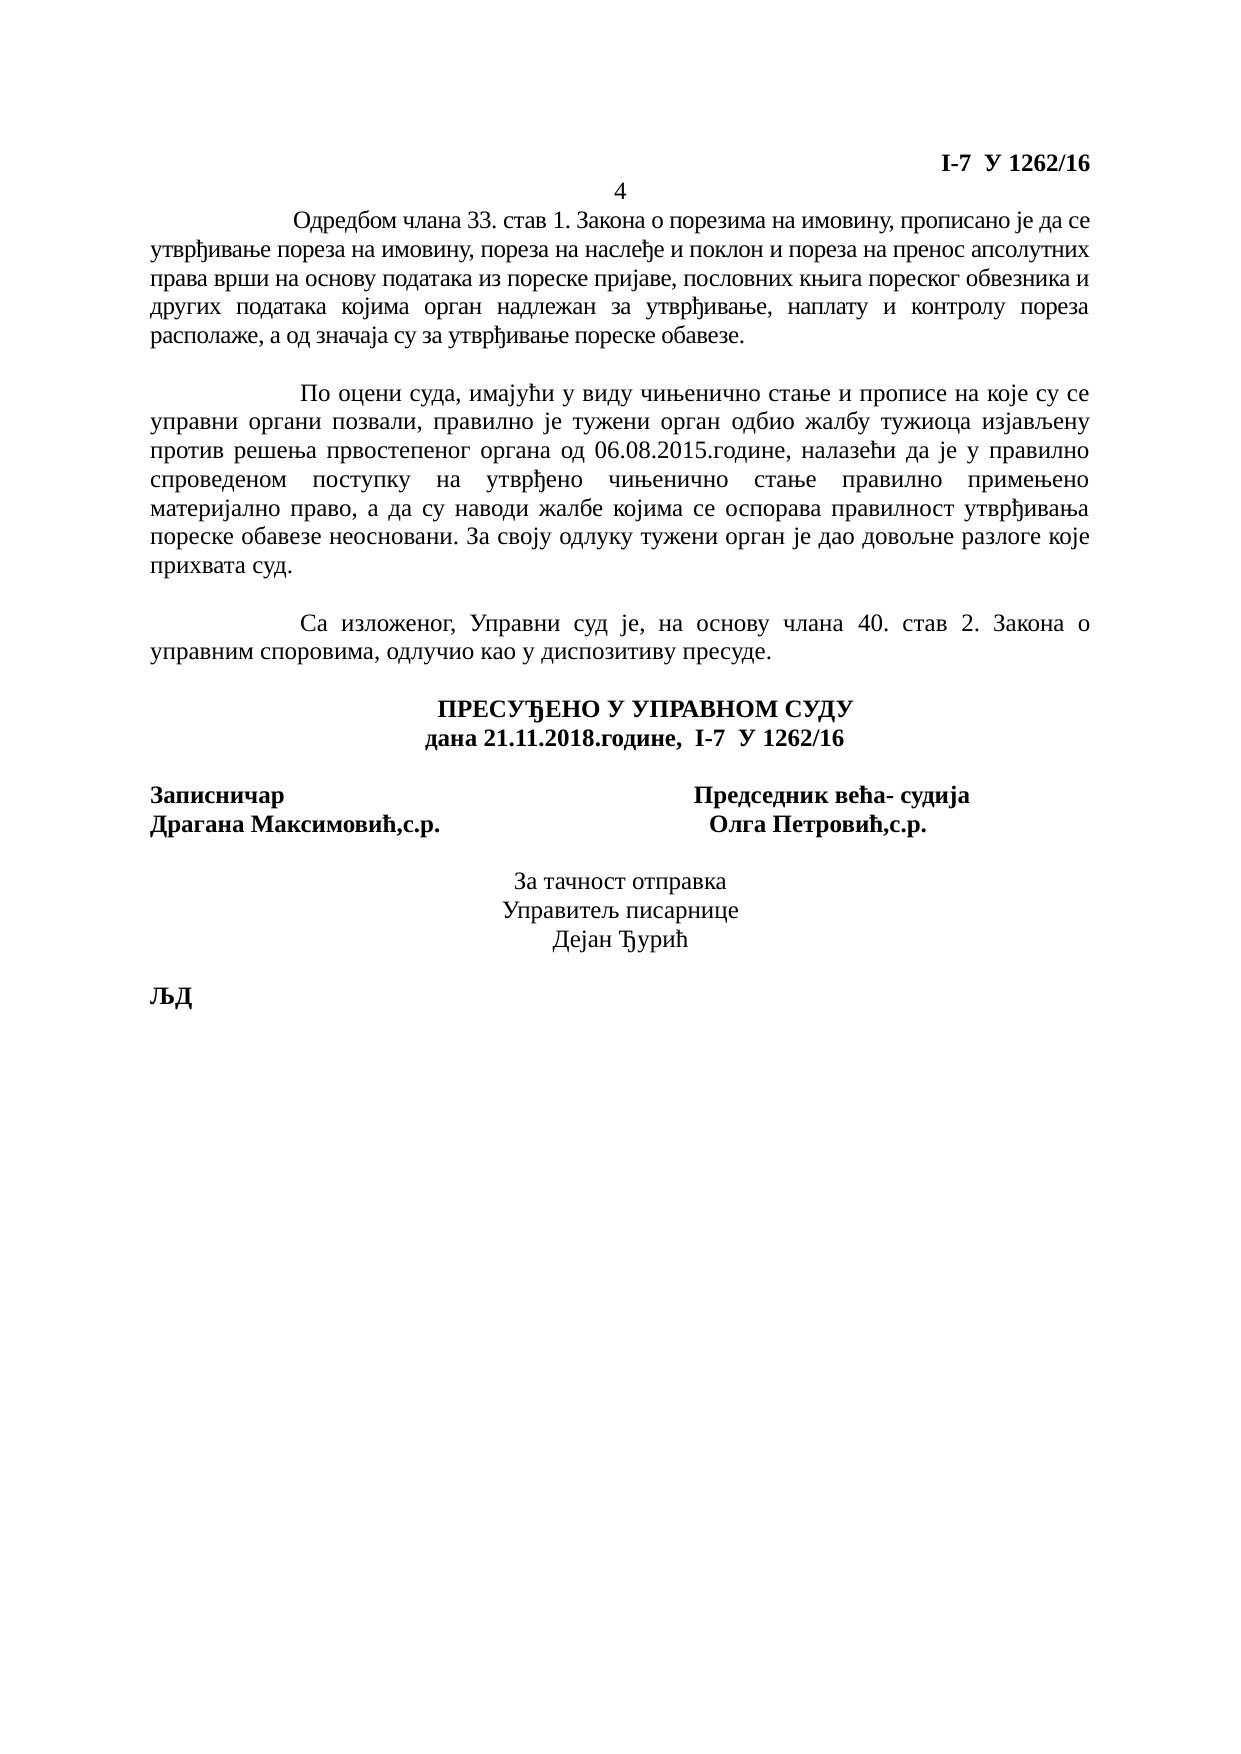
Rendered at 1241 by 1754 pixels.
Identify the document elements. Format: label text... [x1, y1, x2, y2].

text Управитељ писарнице [150, 895, 1090, 924]
text ПРЕСУЂЕНО У УПРАВНОМ СУДУ [150, 694, 1090, 723]
text За тачност отправка [150, 866, 1090, 895]
text Са изложеног, Управни суд је, на основу члана 40. став 2. Закона о управним споровима, одлучио као у диспозитиву пресуде. [150, 608, 1090, 665]
text ЉД [150, 981, 1090, 1010]
text Драгана Максимовић,с.р. Олга Петровић,с.р. [150, 809, 1090, 838]
text По оцени суда, имајући у виду чињенично стање и прописе на које су се управни органи позвали, правилно је тужени орган одбио жалбу тужиоца изјављену против решења првостeпеног органа од 06.08.2015.године, налазећи да је у правилно спроведеном поступку на утврђено чињенично стање правилно примењено материјално право, а да су наводи жалбе којима се оспорава правилност утврђивања пореске обавезе неосновани. За своју одлуку тужени орган је дао довољне разлоге које прихвата суд. [150, 378, 1090, 579]
text Одредбом члана 33. став 1. Закона о порезима на имовину, прописано је да се утврђивање пореза на имовину, пореза на наслеђе и поклон и пореза на пренос апсолутних права врши на основу података из пореске пријаве, пословних књига пореског обвезника и других података којима орган надлежан за утврђивање, наплату и контролу пореза располаже, а од значаја су за утврђивање пореске обавезе. [150, 205, 1090, 349]
text Записничар Председник већа- судија [150, 780, 1090, 809]
text дана 21.11.2018.године, I-7 У 1262/16 [150, 723, 1090, 751]
text Дејан Ђурић [150, 924, 1090, 953]
